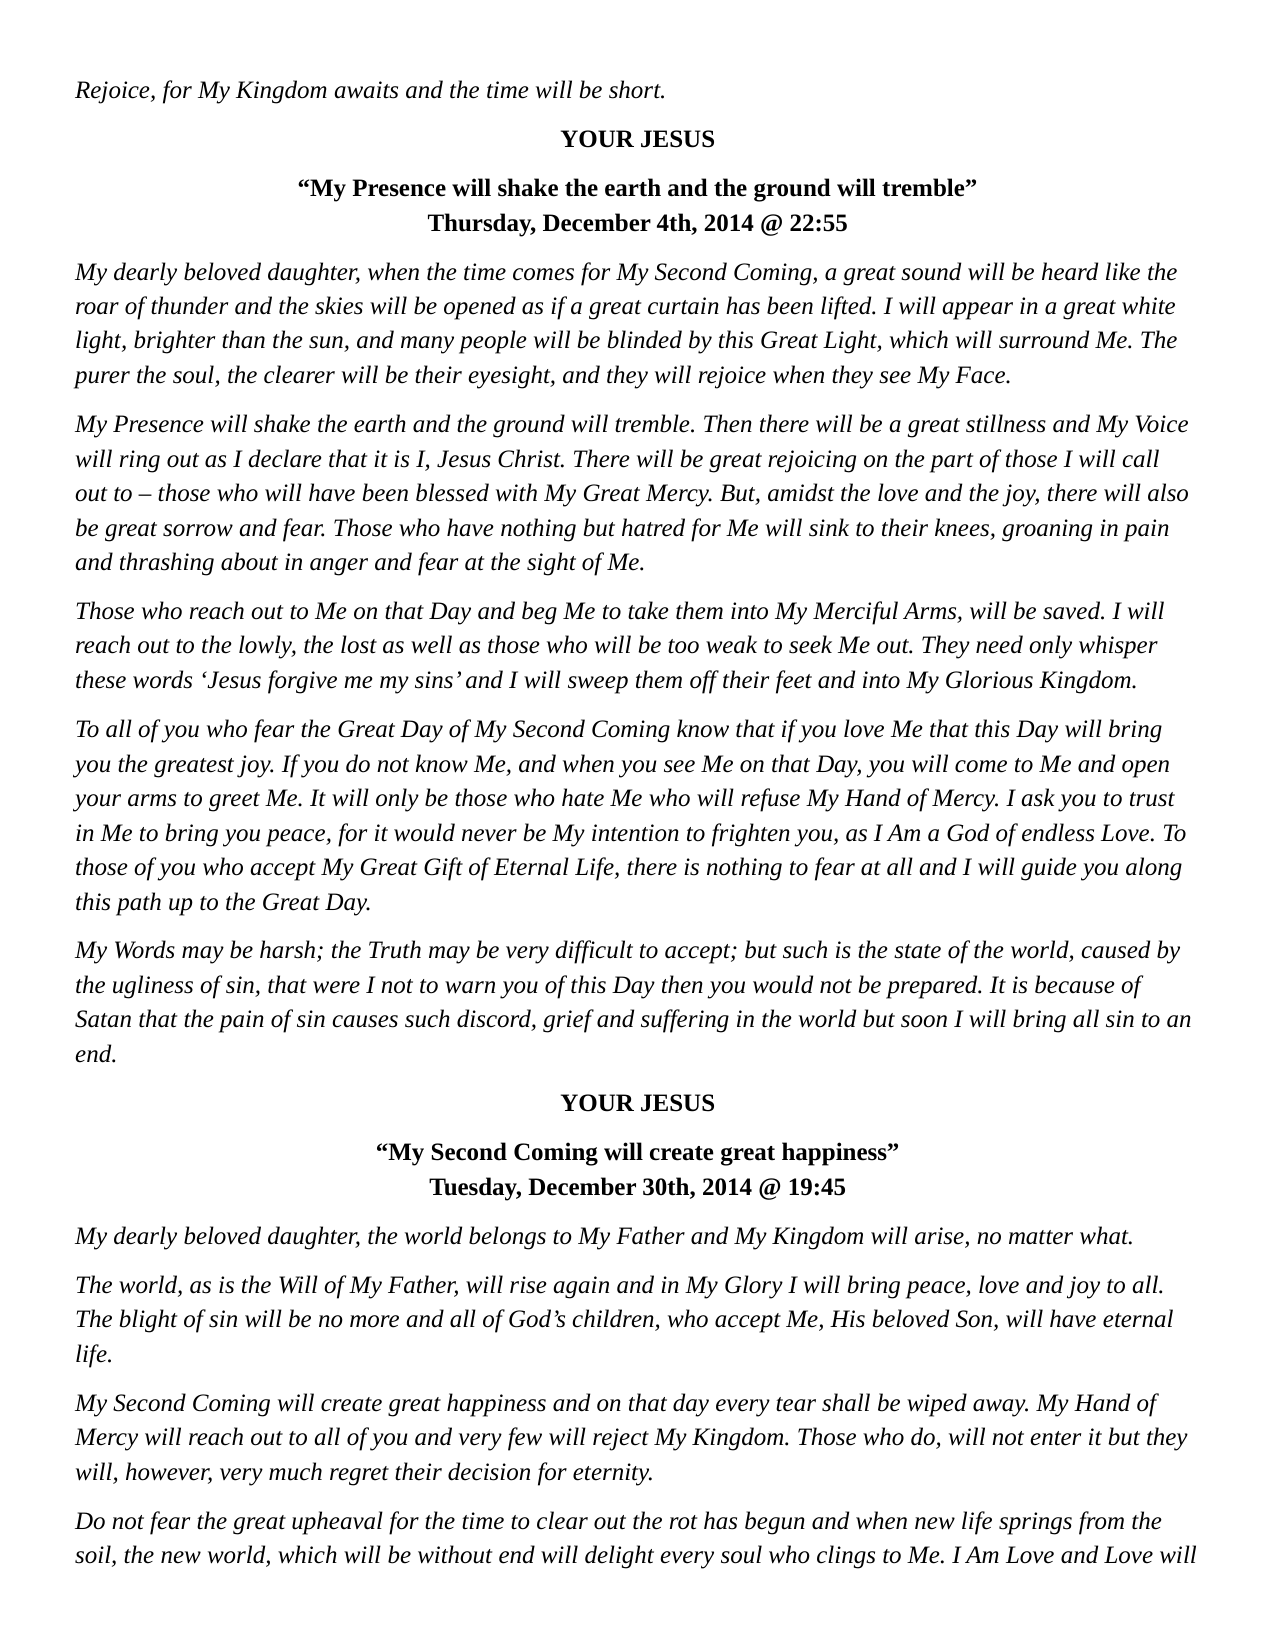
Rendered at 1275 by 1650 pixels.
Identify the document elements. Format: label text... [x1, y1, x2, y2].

text The world, as is the Will of My Father, will rise again and in My Glory I will bring peace, love and joy to all. The blight of sin will be no more and all of God’s children, who accept Me, His beloved Son, will have eternal life. [75, 1270, 1200, 1367]
text Rejoice, for My Kingdom awaits and the time will be short. [75, 75, 1200, 104]
text My dearly beloved daughter, the world belongs to My Father and My Kingdom will arise, no matter what. [75, 1221, 1200, 1249]
text To all of you who fear the Great Day of My Second Coming know that if you love Me that this Day will bring you the greatest joy. If you do not know Me, and when you see Me on that Day, you will come to Me and open your arms to greet Me. It will only be those who hate Me who will refuse My Hand of Mercy. I ask you to trust in Me to bring you peace, for it would never be My intention to frighten you, as I Am a God of endless Love. To those of you who accept My Great Gift of Eternal Life, there is nothing to fear at all and I will guide you along this path up to the Great Day. [75, 714, 1200, 915]
text My Words may be harsh; the Truth may be very difficult to accept; but such is the state of the world, caused by the ugliness of sin, that were I not to warn you of this Day then you would not be prepared. It is because of Satan that the pain of sin causes such discord, grief and suffering in the world but soon I will bring all sin to an end. [75, 936, 1200, 1068]
text “My Second Coming will create great happiness” Tuesday, December 30th, 2014 @ 19:45 [75, 1137, 1200, 1200]
text “My Presence will shake the earth and the ground will tremble” Thursday, December 4th, 2014 @ 22:55 [75, 173, 1200, 236]
text My dearly beloved daughter, when the time comes for My Second Coming, a great sound will be heard like the roar of thunder and the skies will be opened as if a great curtain has been lifted. I will appear in a great white light, brighter than the sun, and many people will be blinded by this Great Light, which will surround Me. The purer the soul, the clearer will be their eyesight, and they will rejoice when they see My Face. [75, 257, 1200, 389]
text Those who reach out to Me on that Day and beg Me to take them into My Merciful Arms, will be saved. I will reach out to the lowly, the lost as well as those who will be too weak to seek Me out. They need only whisper these words ‘Jesus forgive me my sins’ and I will sweep them off their feet and into My Glorious Kingdom. [75, 596, 1200, 694]
text My Presence will shake the earth and the ground will tremble. Then there will be a great stillness and My Voice will ring out as I declare that it is I, Jesus Christ. There will be great rejoicing on the part of those I will call out to – those who will have been blessed with My Great Mercy. But, amidst the love and the joy, there will also be great sorrow and fear. Those who have nothing but hatred for Me will sink to their knees, groaning in pain and thrashing about in anger and fear at the sight of Me. [75, 409, 1200, 576]
text Do not fear the great upheaval for the time to clear out the rot has begun and when new life springs from the soil, the new world, which will be without end will delight every soul who clings to Me. I Am Love and Love will [75, 1506, 1200, 1569]
text YOUR JESUS [75, 1088, 1200, 1117]
text My Second Coming will create great happiness and on that day every tear shall be wiped away. My Hand of Mercy will reach out to all of you and very few will reject My Kingdom. Those who do, will not enter it but they will, however, very much regret their decision for eternity. [75, 1388, 1200, 1486]
text YOUR JESUS [75, 124, 1200, 153]
